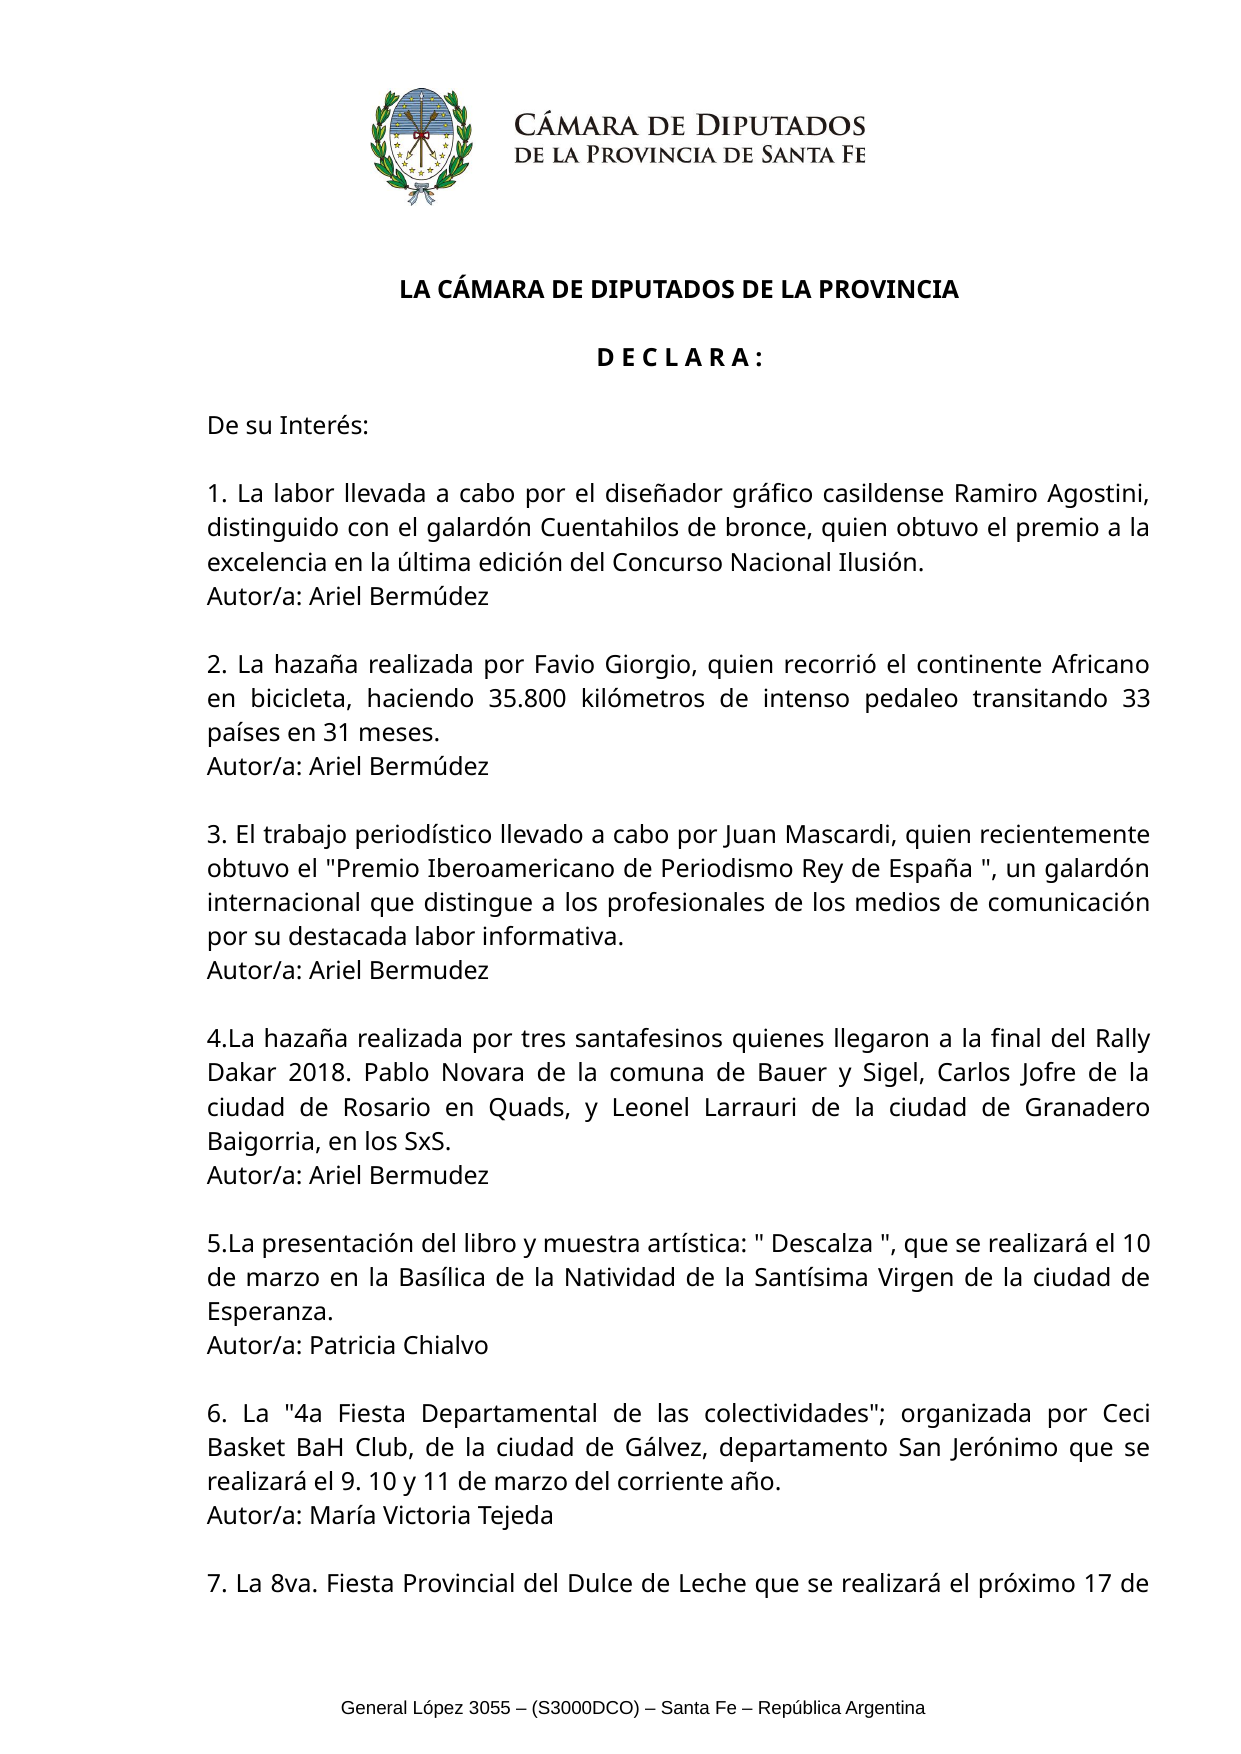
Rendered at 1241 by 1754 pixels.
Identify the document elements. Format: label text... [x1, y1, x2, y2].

text 3. El trabajo periodístico llevado a cabo por Juan Mascardi, quien recientemente obtuvo el "Premio Iberoamericano de Periodismo Rey de España ", un galardón internacional que distingue a los profesionales de los medios de comunicación por su destacada labor informativa. [207, 817, 1152, 953]
text Autor/a: Patricia Chialvo [207, 1328, 1152, 1362]
text 1. La labor llevada a cabo por el diseñador gráfico casildense Ramiro Agostini, distinguido con el galardón Cuentahilos de bronce, quien obtuvo el premio a la excelencia en la última edición del Concurso Nacional Ilusión. [207, 476, 1152, 578]
text Autor/a: Ariel Bermudez [207, 953, 1152, 987]
text 2. La hazaña realizada por Favio Giorgio, quien recorrió el continente Africano en bicicleta, haciendo 35.800 kilómetros de intenso pedaleo transitando 33 países en 31 meses. [207, 646, 1152, 748]
text LA CÁMARA DE DIPUTADOS DE LA PROVINCIA [207, 272, 1152, 306]
text 6. La "4a Fiesta Departamental de las colectividades"; organizada por Ceci Basket BaH Club, de la ciudad de Gálvez, departamento San Jerónimo que se realizará el 9. 10 y 11 de marzo del corriente año. [207, 1396, 1152, 1498]
text Autor/a: Ariel Bermudez [207, 1157, 1152, 1191]
text 4.La hazaña realizada por tres santafesinos quienes llegaron a la final del Rally Dakar 2018. Pablo Novara de la comuna de Bauer y Sigel, Carlos Jofre de la ciudad de Rosario en Quads, y Leonel Larrauri de la ciudad de Granadero Baigorria, en los SxS. [207, 1021, 1152, 1157]
picture [370, 88, 866, 210]
text Autor/a: Ariel Bermúdez [207, 578, 1152, 612]
text 5.La presentación del libro y muestra artística: " Descalza ", que se realizará el 10 de marzo en la Basílica de la Natividad de la Santísima Virgen de la ciudad de Esperanza. [207, 1225, 1152, 1328]
text 7. La 8va. Fiesta Provincial del Dulce de Leche que se realizará el próximo 17 de [207, 1566, 1152, 1600]
text Autor/a: María Victoria Tejeda [207, 1498, 1152, 1532]
text D E C L A R A : [207, 340, 1152, 374]
text De su Interés: [207, 408, 1152, 442]
text Autor/a: Ariel Bermúdez [207, 748, 1152, 783]
